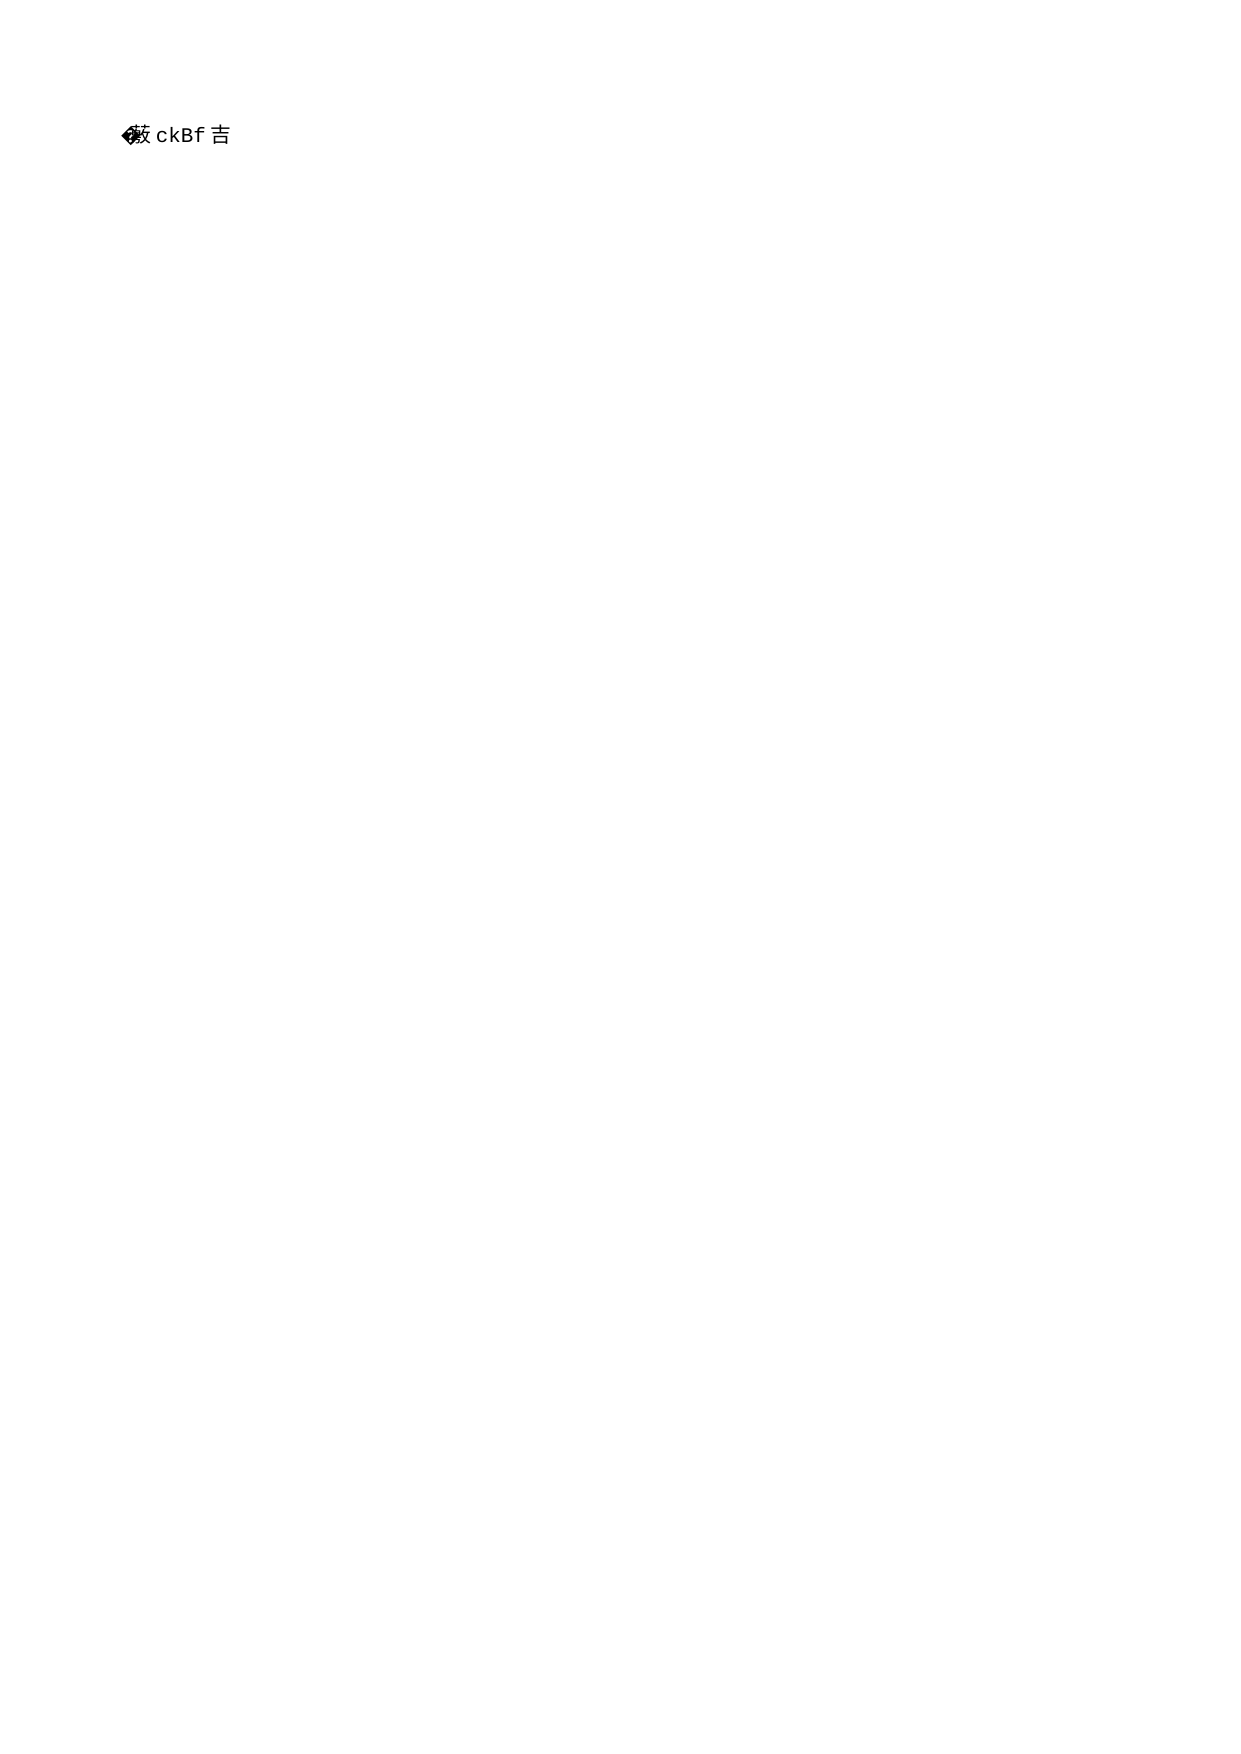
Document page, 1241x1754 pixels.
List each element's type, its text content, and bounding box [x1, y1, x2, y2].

text �薂ckBf吉 [118, 118, 1122, 148]
